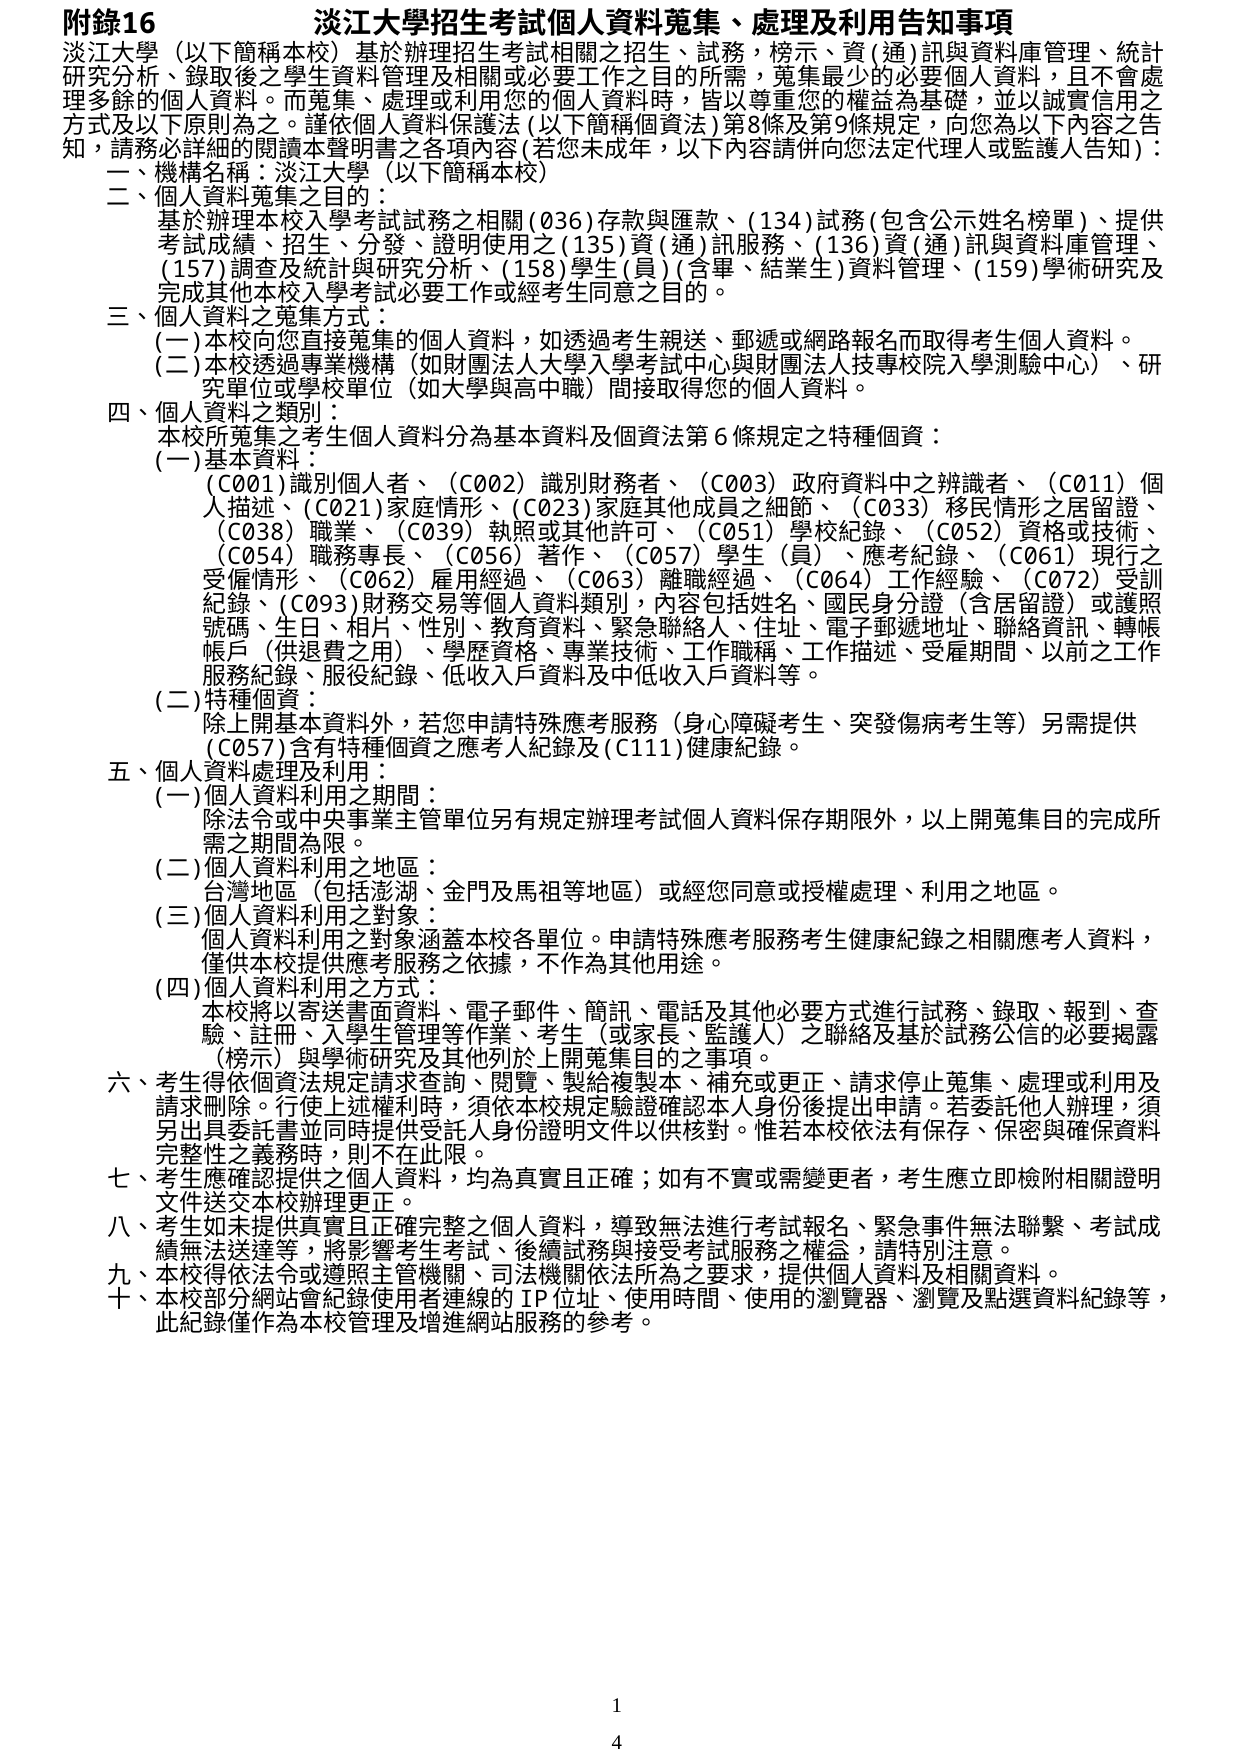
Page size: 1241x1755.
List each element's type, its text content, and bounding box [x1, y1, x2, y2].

text (二)本校透過專業機構（如財團法人大學入學考試中心與財團法人技專校院入學測驗中心）、研究單位或學校單位（如大學與高中職）間接取得您的個人資料。 [151, 354, 1164, 402]
text 淡江大學（以下簡稱本校）基於辦理招生考試相關之招生、試務，榜示、資(通)訊與資料庫管理、統計研究分析、錄取後之學生資料管理及相關或必要工作之目的所需，蒐集最少的必要個人資料，且不會處理多餘的個人資料。而蒐集、處理或利用您的個人資料時，皆以尊重您的權益為基礎，並以誠實信用之方式及以下原則為之。謹依個人資料保護法(以下簡稱個資法)第8條及第9條規定，向您為以下內容之告知，請務必詳細的閱讀本聲明書之各項內容(若您未成年，以下內容請併向您法定代理人或監護人告知)： [63, 42, 1164, 162]
text 十、本校部分網站會紀錄使用者連線的IP位址、使用時間、使用的瀏覽器、瀏覽及點選資料紀錄等，此紀錄僅作為本校管理及增進網站服務的參考。 [107, 1288, 1164, 1336]
text 一、機構名稱：淡江大學（以下簡稱本校） [107, 162, 1164, 186]
text (三)個人資料利用之對象： [151, 905, 1164, 929]
text 八、考生如未提供真實且正確完整之個人資料，導致無法進行考試報名、緊急事件無法聯繫、考試成績無法送達等，將影響考生考試、後續試務與接受考試服務之權益，請特別注意。 [107, 1216, 1164, 1264]
text 除法令或中央事業主管單位另有規定辦理考試個人資料保存期限外，以上開蒐集目的完成所需之期間為限。 [203, 809, 1164, 857]
text (一)個人資料利用之期間： [151, 785, 1164, 809]
text 六、考生得依個資法規定請求查詢、閱覽、製給複製本、補充或更正、請求停止蒐集、處理或利用及請求刪除。行使上述權利時，須依本校規定驗證確認本人身份後提出申請。若委託他人辦理，須另出具委託書並同時提供受託人身份證明文件以供核對。惟若本校依法有保存、保密與確保資料完整性之義務時，則不在此限。 [107, 1073, 1164, 1168]
text (一)本校向您直接蒐集的個人資料，如透過考生親送、郵遞或網路報名而取得考生個人資料。 [151, 330, 1164, 354]
text 四、個人資料之類別： [107, 402, 1164, 426]
text 個人資料利用之對象涵蓋本校各單位。申請特殊應考服務考生健康紀錄之相關應考人資料，僅供本校提供應考服務之依據，不作為其他用途。 [201, 929, 1164, 977]
text 二、個人資料蒐集之目的： [107, 186, 1164, 210]
text 台灣地區（包括澎湖、金門及馬祖等地區）或經您同意或授權處理、利用之地區。 [203, 881, 1164, 905]
text 除上開基本資料外，若您申請特殊應考服務（身心障礙考生、突發傷病考生等）另需提供(C057)含有特種個資之應考人紀錄及(C111)健康紀錄。 [203, 713, 1164, 761]
text 五、個人資料處理及利用： [107, 761, 1164, 785]
text (二)個人資料利用之地區： [151, 857, 1164, 881]
text 七、考生應確認提供之個人資料，均為真實且正確；如有不實或需變更者，考生應立即檢附相關證明文件送交本校辦理更正。 [107, 1168, 1164, 1216]
text 基於辦理本校入學考試試務之相關(036)存款與匯款、(134)試務(包含公示姓名榜單)、提供考試成績、招生、分發、證明使用之(135)資(通)訊服務、(136)資(通)訊與資料庫管理、(157)調查及統計與研究分析、(158)學生(員)(含畢、結業生)資料管理、(159)學術研究及完成其他本校入學考試必要工作或經考生同意之目的。 [157, 210, 1164, 306]
text (一)基本資料： [151, 450, 1164, 474]
text (二)特種個資： [151, 689, 1164, 713]
text (四)個人資料利用之方式： [151, 977, 1164, 1001]
text (C001)識別個人者、（C002）識別財務者、（C003）政府資料中之辨識者、（C011）個人描述、(C021)家庭情形、(C023)家庭其他成員之細節、（C033）移民情形之居留證、（C038）職業、（C039）執照或其他許可、（C051）學校紀錄、（C052）資格或技術、（C054）職務專長、（C056）著作、（C057）學生（員）、應考紀錄、（C061）現行之受僱情形、（C062）雇用經過、（C063）離職經過、（C064）工作經驗、（C072）受訓紀錄、(C093)財務交易等個人資料類別，內容包括姓名、國民身分證（含居留證）或護照號碼、生日、相片、性別、教育資料、緊急聯絡人、住址、電子郵遞地址、聯絡資訊、轉帳帳戶（供退費之用）、學歷資格、專業技術、工作職稱、工作描述、受雇期間、以前之工作、服務紀錄、服役紀錄、低收入戶資料及中低收入戶資料等。 [203, 474, 1164, 689]
text 本校所蒐集之考生個人資料分為基本資料及個資法第6條規定之特種個資： [157, 426, 1164, 450]
text 本校將以寄送書面資料、電子郵件、簡訊、電話及其他必要方式進行試務、錄取、報到、查驗、註冊、入學生管理等作業、考生（或家長、監護人）之聯絡及基於試務公信的必要揭露（榜示）與學術研究及其他列於上開蒐集目的之事項。 [201, 1001, 1164, 1073]
text 三、個人資料之蒐集方式： [107, 306, 1164, 330]
subtitle 附錄16 淡江大學招生考試個人資料蒐集、處理及利用告知事項 [63, 0, 1162, 42]
text 九、本校得依法令或遵照主管機關、司法機關依法所為之要求，提供個人資料及相關資料。 [107, 1264, 1207, 1288]
